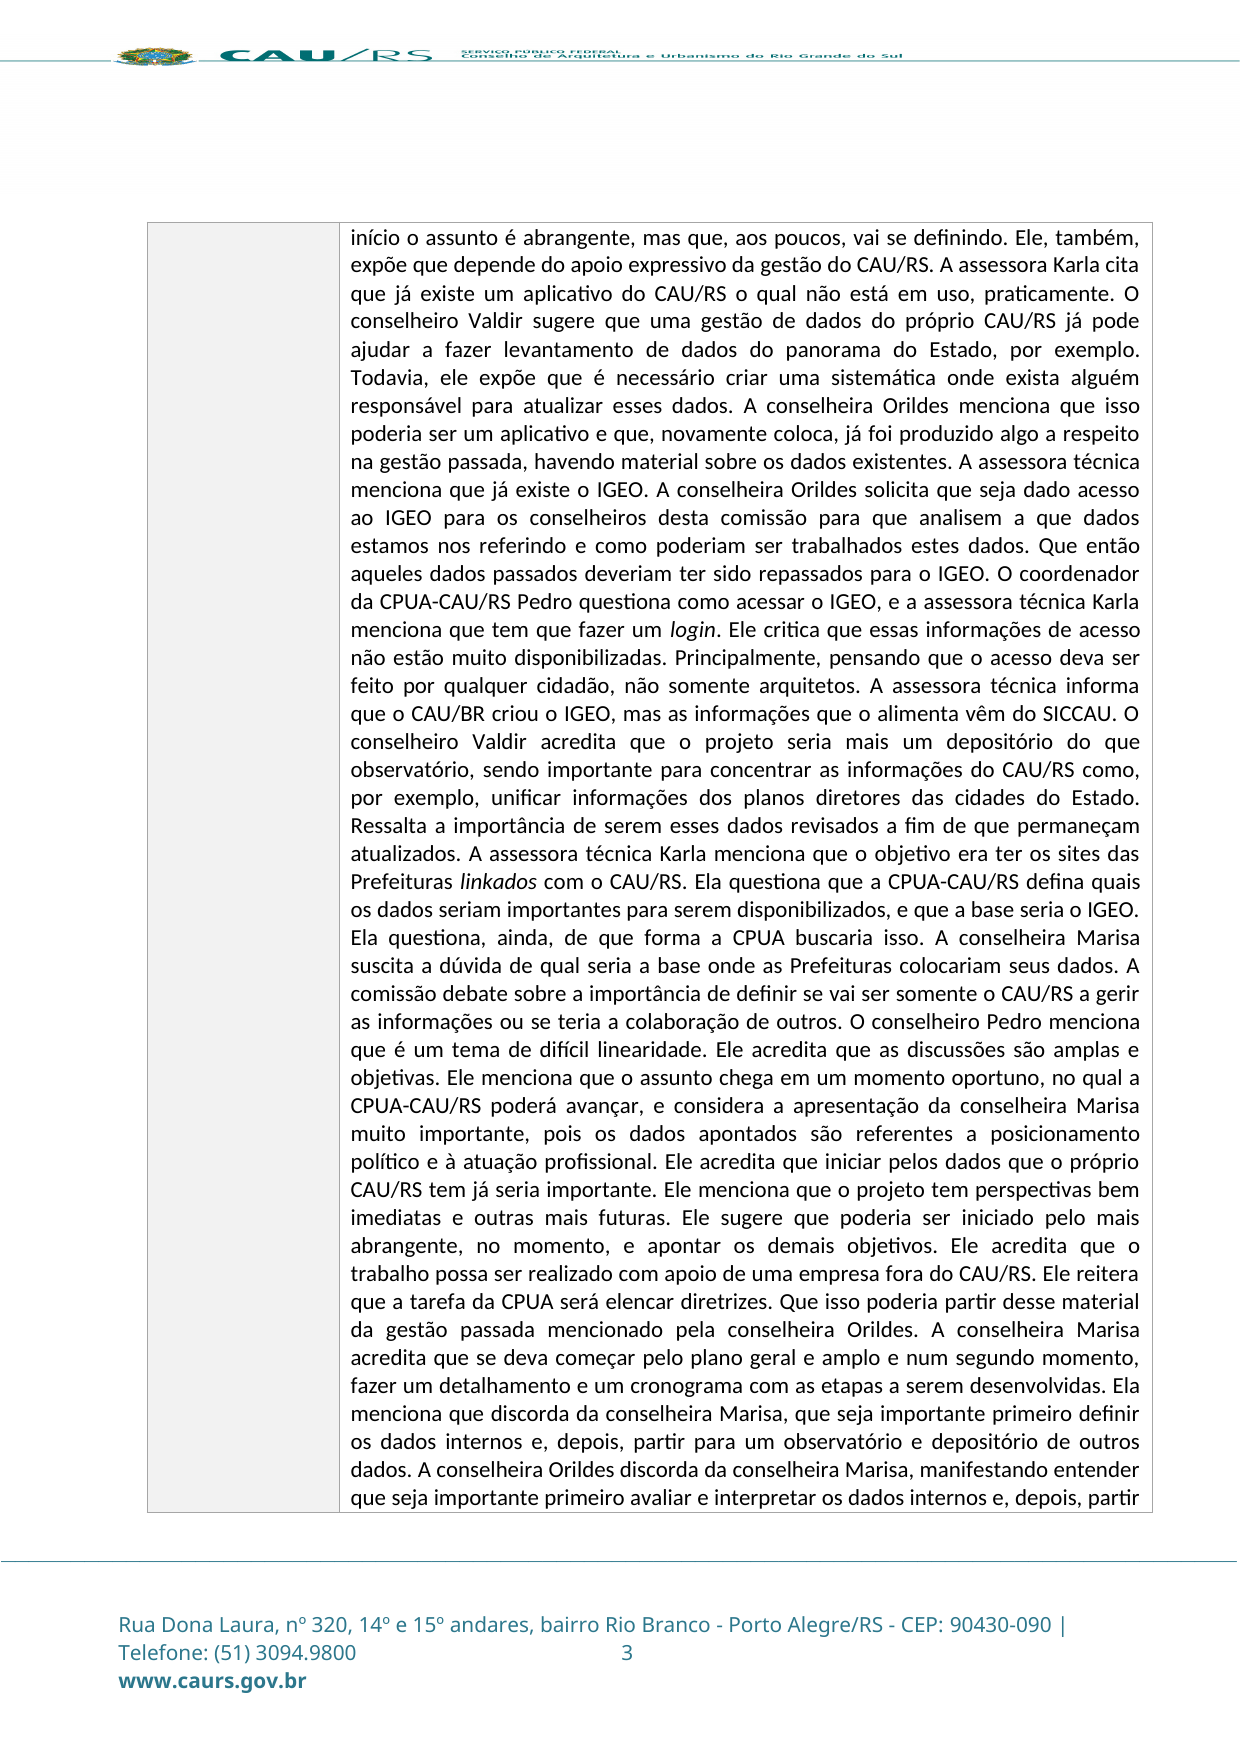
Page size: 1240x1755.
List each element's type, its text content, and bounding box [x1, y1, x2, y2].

table_cell início o assunto é abrangente, mas que, aos poucos, vai se definindo. Ele, também, expõe que depende do apoio expressivo da gestão do CAU/RS. A assessora Karla cita que já existe um aplicativo do CAU/RS o qual não está em uso, praticamente. O conselheiro Valdir sugere que uma gestão de dados do próprio CAU/RS já pode ajudar a fazer levantamento de dados do panorama do Estado, por exemplo. Todavia, ele expõe que é necessário criar uma sistemática onde exista alguém responsável para atualizar esses dados. A conselheira Orildes menciona que isso poderia ser um aplicativo e que, novamente coloca, já foi produzido algo a respeito na gestão passada, havendo material sobre os dados existentes. A assessora técnica menciona que já existe o IGEO. A conselheira Orildes solicita que seja dado acesso ao IGEO para os conselheiros desta comissão para que analisem a que dados estamos nos referindo e como poderiam ser trabalhados estes dados. Que então aqueles dados passados deveriam ter sido repassados para o IGEO. O coordenador da CPUA-CAU/RS Pedro questiona como acessar o IGEO, e a assessora técnica Karla menciona que tem que fazer um login. Ele critica que essas informações de acesso não estão muito disponibilizadas. Principalmente, pensando que o acesso deva ser feito por qualquer cidadão, não somente arquitetos. A assessora técnica informa que o CAU/BR criou o IGEO, mas as informações que o alimenta vêm do SICCAU. O conselheiro Valdir acredita que o projeto seria mais um depositório do que observatório, sendo importante para concentrar as informações do CAU/RS como, por exemplo, unificar informações dos planos diretores das cidades do Estado. Ressalta a importância de serem esses dados revisados a fim de que permaneçam atualizados. A assessora técnica Karla menciona que o objetivo era ter os sites das Prefeituras linkados com o CAU/RS. Ela questiona que a CPUA-CAU/RS defina quais os dados seriam importantes para serem disponibilizados, e que a base seria o IGEO. Ela questiona, ainda, de que forma a CPUA buscaria isso. A conselheira Marisa suscita a dúvida de qual seria a base onde as Prefeituras colocariam seus dados. A comissão debate sobre a importância de definir se vai ser somente o CAU/RS a gerir as informações ou se teria a colaboração de outros. O conselheiro Pedro menciona que é um tema de difícil linearidade. Ele acredita que as discussões são amplas e objetivas. Ele menciona que o assunto chega em um momento oportuno, no qual a CPUA-CAU/RS poderá avançar, e considera a apresentação da conselheira Marisa muito importante, pois os dados apontados são referentes a posicionamento político e à atuação profissional. Ele acredita que iniciar pelos dados que o próprio CAU/RS tem já seria importante. Ele menciona que o projeto tem perspectivas bem imediatas e outras mais futuras. Ele sugere que poderia ser iniciado pelo mais abrangente, no momento, e apontar os demais objetivos. Ele acredita que o trabalho possa ser realizado com apoio de uma empresa fora do CAU/RS. Ele reitera que a tarefa da CPUA será elencar diretrizes. Que isso poderia partir desse material da gestão passada mencionado pela conselheira Orildes. A conselheira Marisa acredita que se deva começar pelo plano geral e amplo e num segundo momento, fazer um detalhamento e um cronograma com as etapas a serem desenvolvidas. Ela menciona que discorda da conselheira Marisa, que seja importante primeiro definir os dados internos e, depois, partir para um observatório e depositório de outros dados. A conselheira Orildes discorda da conselheira Marisa, manifestando entender que seja importante primeiro avaliar e interpretar os dados internos e, depois, partir [340, 223, 1152, 1512]
table_cell [148, 223, 339, 1512]
